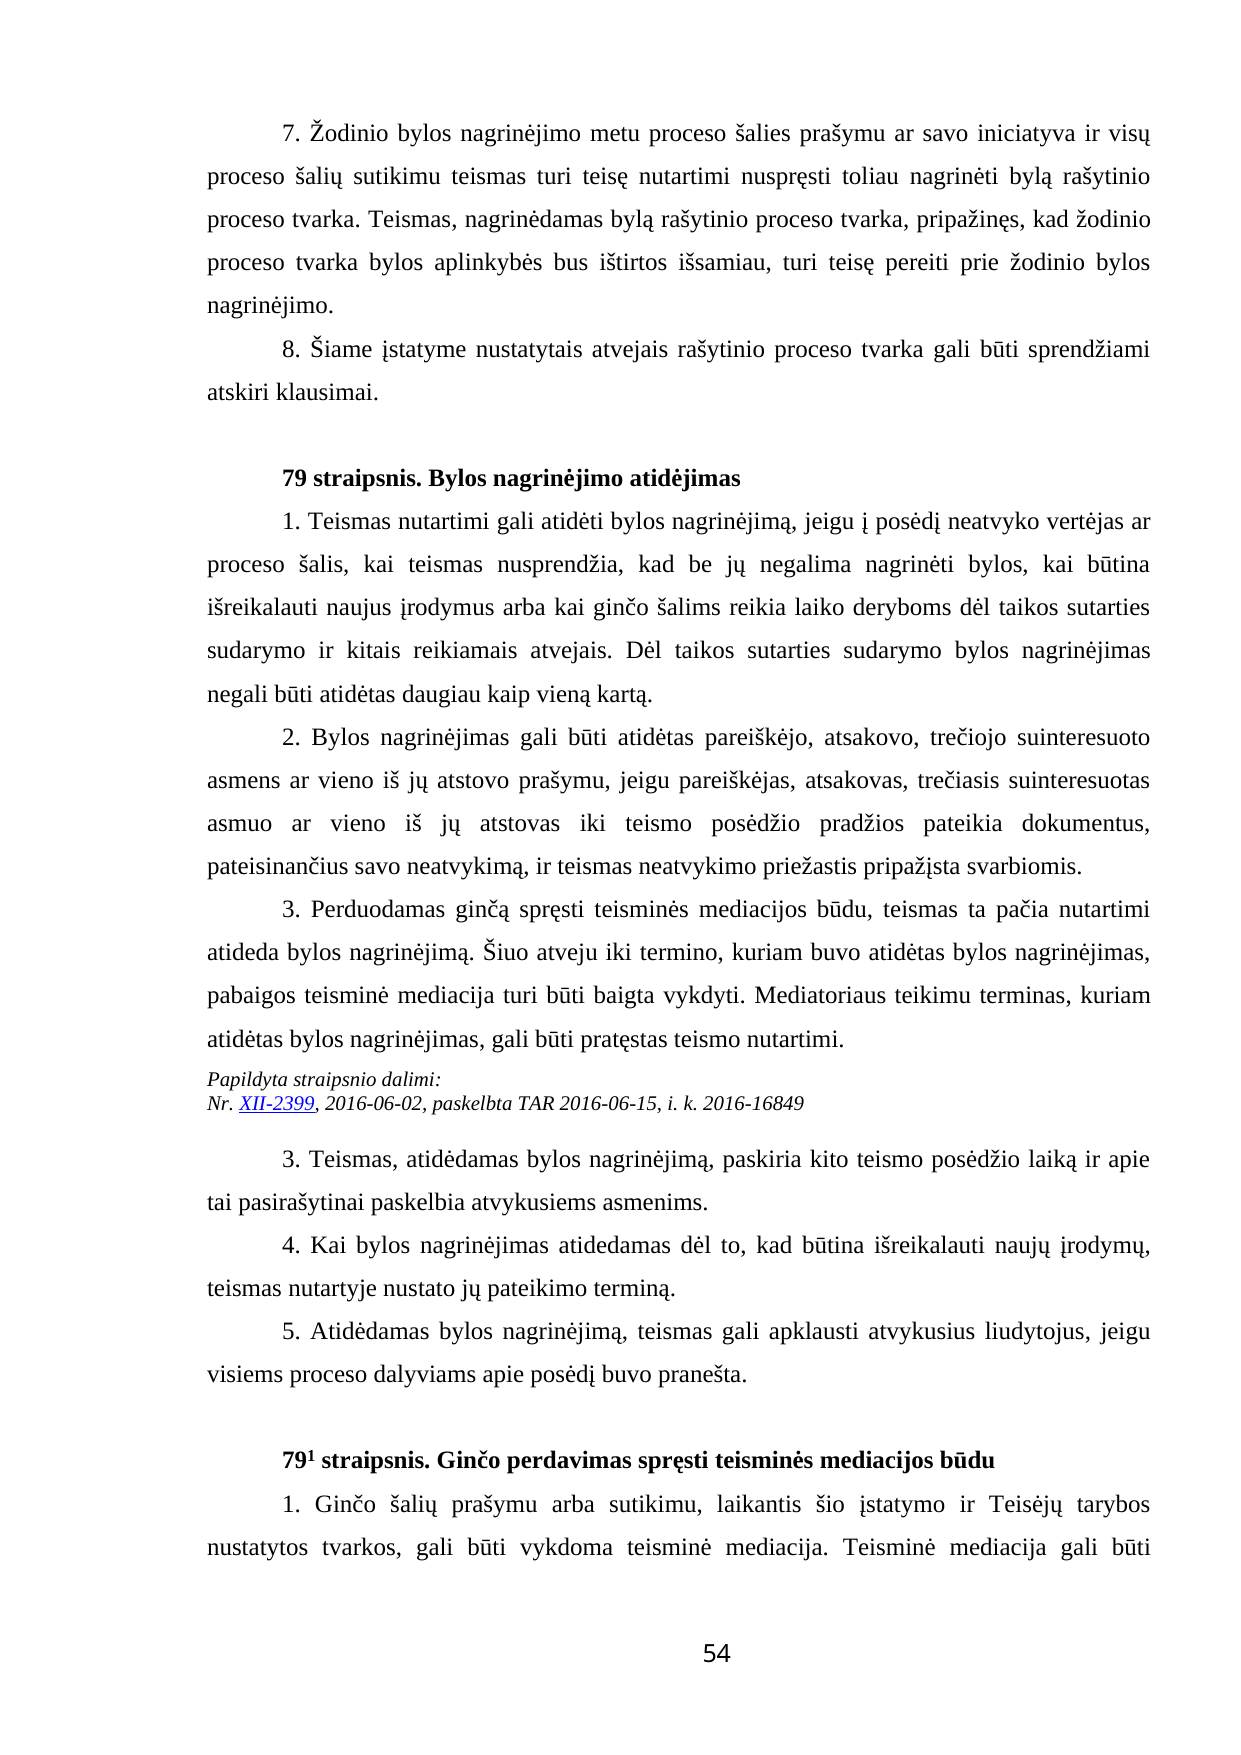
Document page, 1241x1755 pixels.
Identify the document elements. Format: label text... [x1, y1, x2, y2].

text 3. Perduodamas ginčą spręsti teisminės mediacijos būdu, teismas ta pačia nutartimi atideda bylos nagrinėjimą. Šiuo atveju iki termino, kuriam buvo atidėtas bylos nagrinėjimas, pabaigos teisminė mediacija turi būti baigta vykdyti. Mediatoriaus teikimu terminas, kuriam atidėtas bylos nagrinėjimas, gali būti pratęstas teismo nutartimi. [207, 894, 1152, 1052]
text 8. Šiame įstatyme nustatytais atvejais rašytinio proceso tvarka gali būti sprendžiami atskiri klausimai. [207, 334, 1152, 406]
text 3. Teismas, atidėdamas bylos nagrinėjimą, paskiria kito teismo posėdžio laiką ir apie tai pasirašytinai paskelbia atvykusiems asmenims. [207, 1144, 1152, 1216]
text 5. Atidėdamas bylos nagrinėjimą, teismas gali apklausti atvykusius liudytojus, jeigu visiems proceso dalyviams apie posėdį buvo pranešta. [207, 1316, 1152, 1388]
text 79 straipsnis. Bylos nagrinėjimo atidėjimas [207, 463, 1152, 492]
text 791 straipsnis. Ginčo perdavimas spręsti teisminės mediacijos būdu [207, 1446, 1152, 1474]
text 7. Žodinio bylos nagrinėjimo metu proceso šalies prašymu ar savo iniciatyva ir visų proceso šalių sutikimu teismas turi teisę nutartimi nuspręsti toliau nagrinėti bylą rašytinio proceso tvarka. Teismas, nagrinėdamas bylą rašytinio proceso tvarka, pripažinęs, kad žodinio proceso tvarka bylos aplinkybės bus ištirtos išsamiau, turi teisę pereiti prie žodinio bylos nagrinėjimo. [207, 118, 1152, 319]
text Nr. XII-2399, 2016-06-02, paskelbta TAR 2016-06-15, i. k. 2016-16849 [207, 1091, 1152, 1115]
text Papildyta straipsnio dalimi: [207, 1067, 1152, 1091]
text 1. Ginčo šalių prašymu arba sutikimu, laikantis šio įstatymo ir Teisėjų tarybos nustatytos tvarkos, gali būti vykdoma teisminė mediacija. Teisminė mediacija gali būti [207, 1489, 1152, 1561]
text 1. Teismas nutartimi gali atidėti bylos nagrinėjimą, jeigu į posėdį neatvyko vertėjas ar proceso šalis, kai teismas nusprendžia, kad be jų negalima nagrinėti bylos, kai būtina išreikalauti naujus įrodymus arba kai ginčo šalims reikia laiko deryboms dėl taikos sutarties sudarymo ir kitais reikiamais atvejais. Dėl taikos sutarties sudarymo bylos nagrinėjimas negali būti atidėtas daugiau kaip vieną kartą. [207, 506, 1152, 707]
text 4. Kai bylos nagrinėjimas atidedamas dėl to, kad būtina išreikalauti naujų įrodymų, teismas nutartyje nustato jų pateikimo terminą. [207, 1230, 1152, 1302]
text 2. Bylos nagrinėjimas gali būti atidėtas pareiškėjo, atsakovo, trečiojo suinteresuoto asmens ar vieno iš jų atstovo prašymu, jeigu pareiškėjas, atsakovas, trečiasis suinteresuotas asmuo ar vieno iš jų atstovas iki teismo posėdžio pradžios pateikia dokumentus, pateisinančius savo neatvykimą, ir teismas neatvykimo priežastis pripažįsta svarbiomis. [207, 722, 1152, 880]
